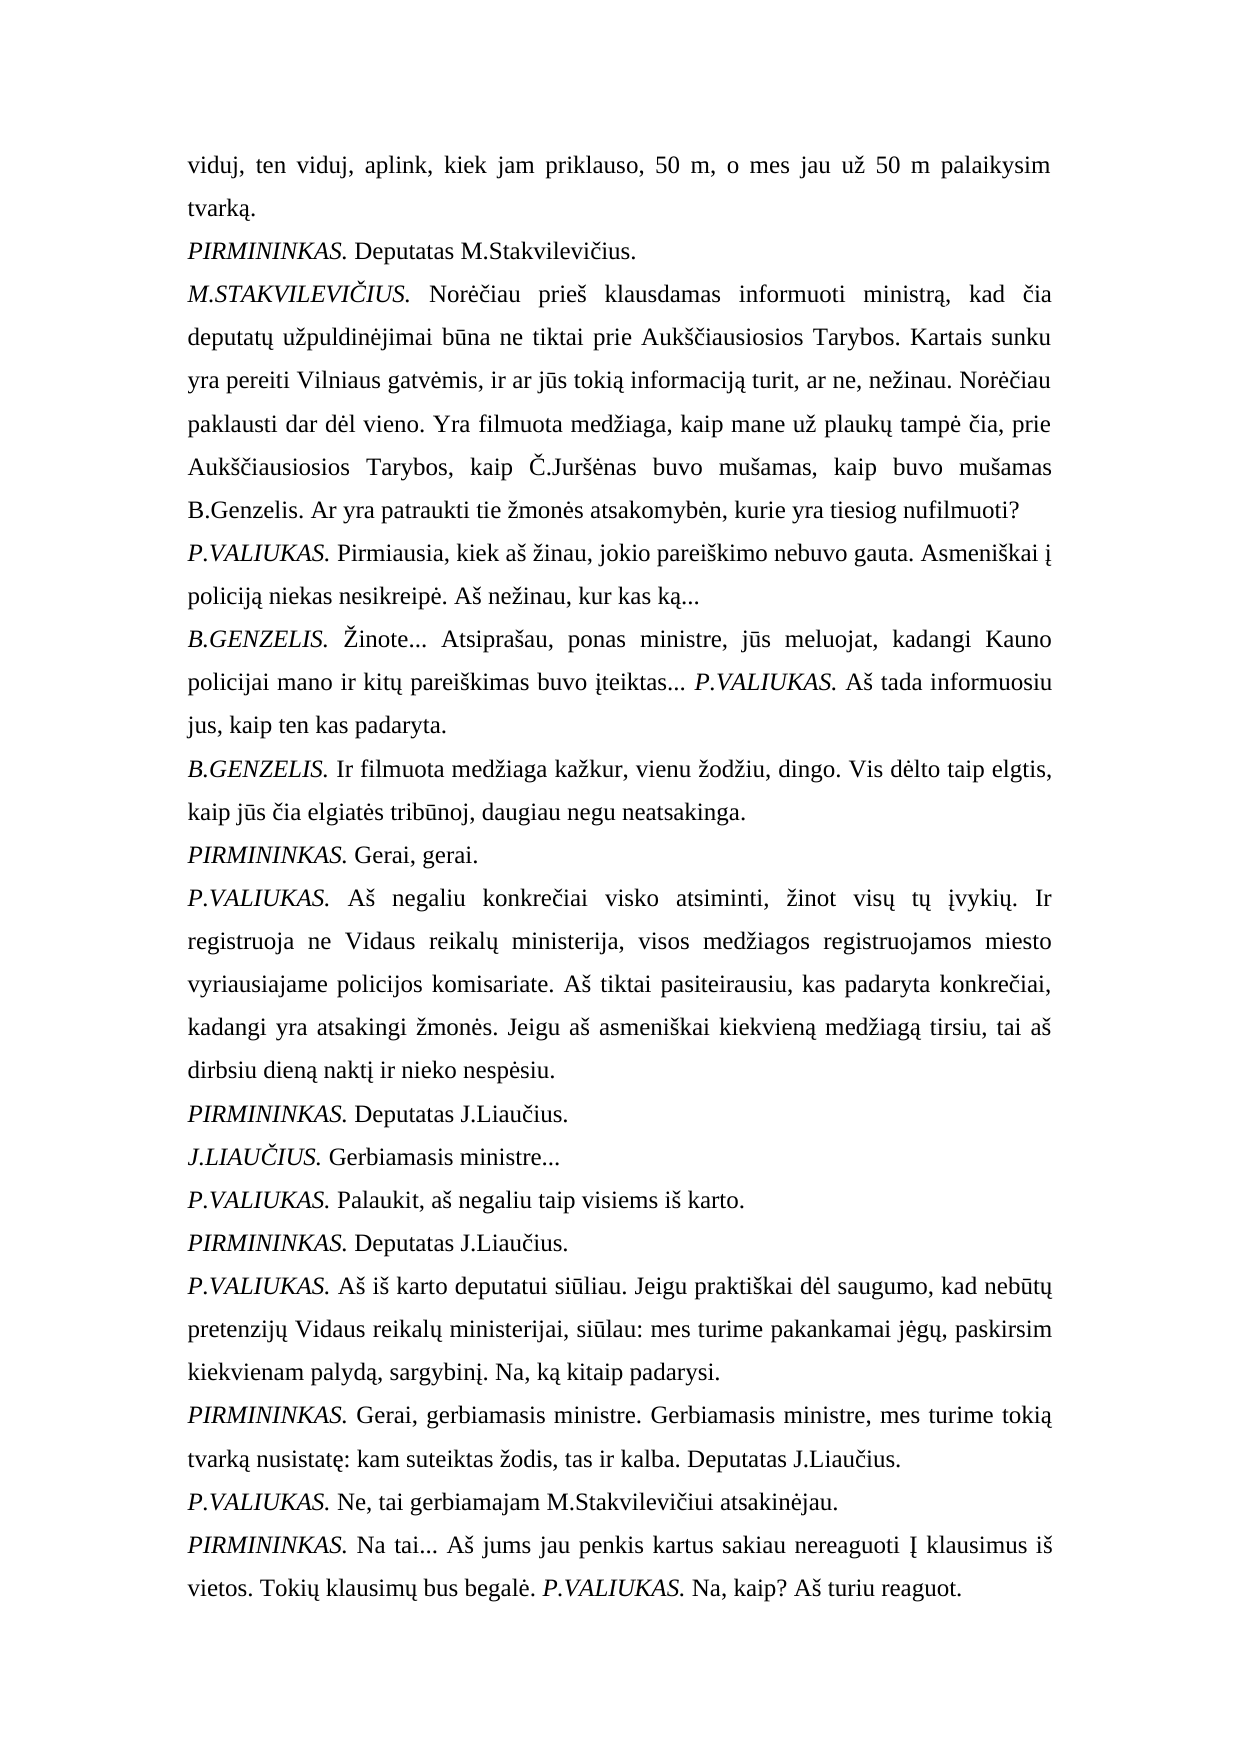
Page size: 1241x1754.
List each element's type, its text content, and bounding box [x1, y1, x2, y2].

text PIRMININKAS. Deputatas J.Liaučius. [187, 1099, 1053, 1127]
text PIRMININKAS. Deputatas J.Liaučius. [187, 1228, 1053, 1257]
text B.GENZELIS. Ir filmuota medžiaga kažkur, vienu žodžiu, dingo. Vis dėlto taip elgtis, kaip jūs čia elgiatės tribūnoj, daugiau negu neatsakinga. [187, 754, 1053, 826]
text P.VALIUKAS. Aš iš karto deputatui siūliau. Jeigu praktiškai dėl saugumo, kad nebūtų pretenzijų Vidaus reikalų ministerijai, siūlau: mes turime pakankamai jėgų, paskirsim kiekvienam palydą, sargybinį. Na, ką kitaip padarysi. [187, 1271, 1053, 1386]
text M.STAKVILEVIČIUS. Norėčiau prieš klausdamas informuoti ministrą, kad čia deputatų užpuldinėjimai būna ne tiktai prie Aukščiausiosios Tarybos. Kartais sunku yra pereiti Vilniaus gatvėmis, ir ar jūs tokią informaciją turit, ar ne, nežinau. Norėčiau paklausti dar dėl vieno. Yra filmuota medžiaga, kaip mane už plaukų tampė čia, prie Aukščiausiosios Tarybos, kaip Č.Juršėnas buvo mušamas, kaip buvo mušamas B.Genzelis. Ar yra patraukti tie žmonės atsakomybėn, kurie yra tiesiog nufilmuoti? [187, 279, 1053, 524]
text P.VALIUKAS. Ne, tai gerbiamajam M.Stakvilevičiui atsakinėjau. [187, 1487, 1053, 1516]
text B.GENZELIS. Žinote... Atsiprašau, ponas ministre, jūs meluojat, kadangi Kauno policijai mano ir kitų pareiškimas buvo įteiktas... P.VALIUKAS. Aš tada informuosiu jus, kaip ten kas padaryta. [187, 624, 1053, 739]
text viduj, ten viduj, aplink, kiek jam priklauso, 50 m, o mes jau už 50 m palaikysim tvarką. [187, 150, 1053, 222]
text P.VALIUKAS. Aš negaliu konkrečiai visko atsiminti, žinot visų tų įvykių. Ir registruoja ne Vidaus reikalų ministerija, visos medžiagos registruojamos miesto vyriausiajame policijos komisariate. Aš tiktai pasiteirausiu, kas padaryta konkrečiai, kadangi yra atsakingi žmonės. Jeigu aš asmeniškai kiekvieną medžiagą tirsiu, tai aš dirbsiu dieną naktį ir nieko nespėsiu. [187, 883, 1053, 1084]
text PIRMININKAS. Gerai, gerbiamasis ministre. Gerbiamasis ministre, mes turime tokią tvarką nusistatę: kam suteiktas žodis, tas ir kalba. Deputatas J.Liaučius. [187, 1401, 1053, 1472]
text P.VALIUKAS. Palaukit, aš negaliu taip visiems iš karto. [187, 1185, 1053, 1214]
text PIRMININKAS. Gerai, gerai. [187, 840, 1053, 869]
text PIRMININKAS. Deputatas M.Stakvilevičius. [187, 236, 1053, 265]
text P.VALIUKAS. Pirmiausia, kiek aš žinau, jokio pareiškimo nebuvo gauta. Asmeniškai į policiją niekas nesikreipė. Aš nežinau, kur kas ką... [187, 538, 1053, 610]
text J.LIAUČIUS. Gerbiamasis ministre... [187, 1142, 1053, 1171]
text PIRMININKAS. Na tai... Aš jums jau penkis kartus sakiau nereaguoti į klausimus iš vietos. Tokių klausimų bus begalė. P.VALIUKAS. Na, kaip? Aš turiu reaguot. [187, 1530, 1053, 1602]
